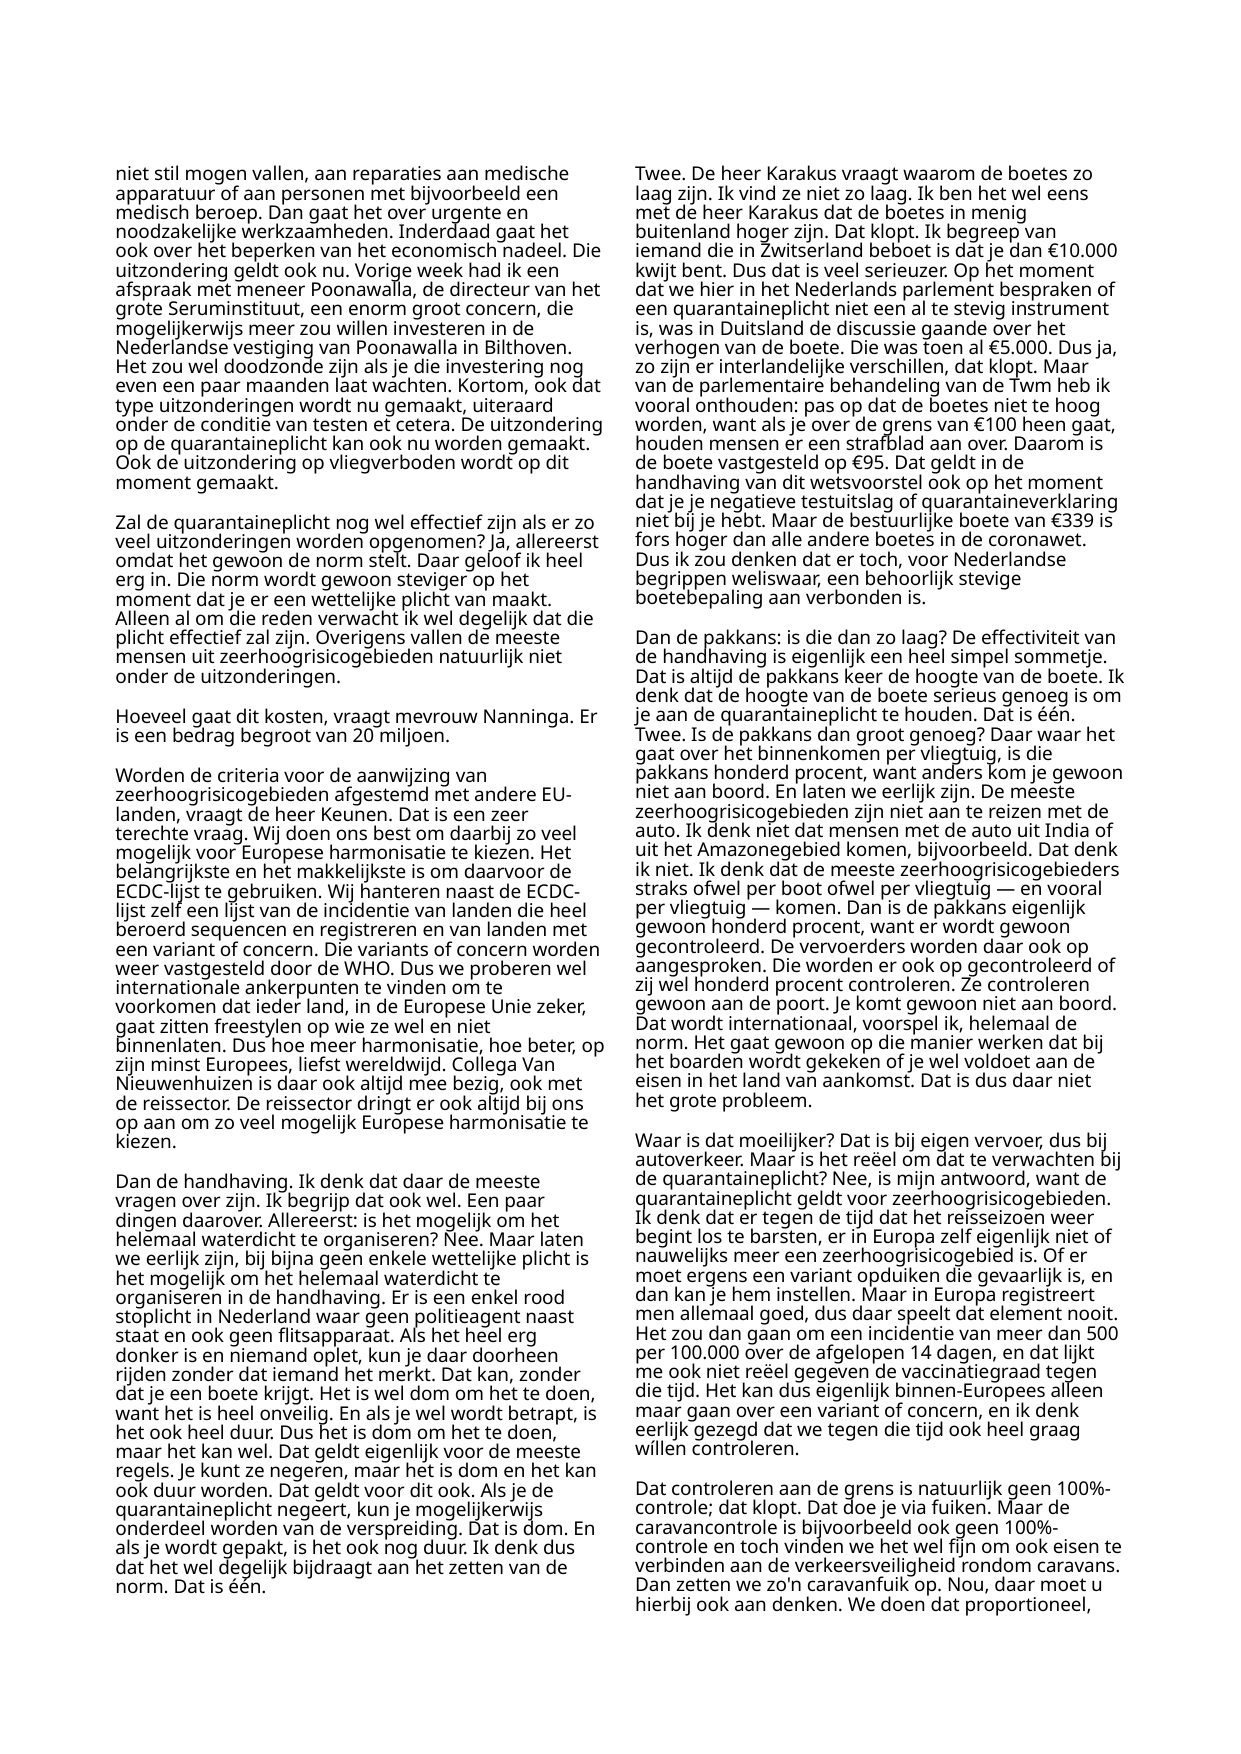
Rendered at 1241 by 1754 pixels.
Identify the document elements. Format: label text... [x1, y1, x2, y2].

text Waar is dat moeilijker? Dat is bij eigen vervoer, dus bij autoverkeer. Maar is het reëel om dat te verwachten bij de quarantaineplicht? Nee, is mijn antwoord, want de quarantaineplicht geldt voor zeerhoogrisicogebieden. Ik denk dat er tegen de tijd dat het reisseizoen weer begint los te barsten, er in Europa zelf eigenlijk niet of nauwelijks meer een zeerhoogrisicogebied is. Of er moet ergens een variant opduiken die gevaarlijk is, en dan kan je hem instellen. Maar in Europa registreert men allemaal goed, dus daar speelt dat element nooit. Het zou dan gaan om een incidentie van meer dan 500 per 100.000 over de afgelopen 14 dagen, en dat lijkt me ook niet reëel gegeven de vaccinatiegraad tegen die tijd. Het kan dus eigenlijk binnen-Europees alleen maar gaan over een variant of concern, en ik denk eerlijk gezegd dat we tegen die tijd ook heel graag wíllen controleren. [635, 1132, 1125, 1459]
text Dan de pakkans: is die dan zo laag? De effectiviteit van de handhaving is eigenlijk een heel simpel sommetje. Dat is altijd de pakkans keer de hoogte van de boete. Ik denk dat de hoogte van de boete serieus genoeg is om je aan de quarantaineplicht te houden. Dat is één. Twee. Is de pakkans dan groot genoeg? Daar waar het gaat over het binnenkomen per vliegtuig, is die pakkans honderd procent, want anders kom je gewoon niet aan boord. En laten we eerlijk zijn. De meeste zeerhoogrisicogebieden zijn niet aan te reizen met de auto. Ik denk niet dat mensen met de auto uit India of uit het Amazonegebied komen, bijvoorbeeld. Dat denk ik niet. Ik denk dat de meeste zeerhoogrisicogebieders straks ofwel per boot ofwel per vliegtuig — en vooral per vliegtuig — komen. Dan is de pakkans eigenlijk gewoon honderd procent, want er wordt gewoon gecontroleerd. De vervoerders worden daar ook op aangesproken. Die worden er ook op gecontroleerd of zij wel honderd procent controleren. Ze controleren gewoon aan de poort. Je komt gewoon niet aan boord. Dat wordt internationaal, voorspel ik, helemaal de norm. Het gaat gewoon op die manier werken dat bij het boarden wordt gekeken of je wel voldoet aan de eisen in het land van aankomst. Dat is dus daar niet het grote probleem. [635, 629, 1125, 1111]
text Hoeveel gaat dit kosten, vraagt mevrouw Nanninga. Er is een bedrag begroot van 20 miljoen. [115, 708, 605, 746]
text Dan de handhaving. Ik denk dat daar de meeste vragen over zijn. Ik begrijp dat ook wel. Een paar dingen daarover. Allereerst: is het mogelijk om het helemaal waterdicht te organiseren? Nee. Maar laten we eerlijk zijn, bij bijna geen enkele wettelijke plicht is het mogelijk om het helemaal waterdicht te organiseren in de handhaving. Er is een enkel rood stoplicht in Nederland waar geen politieagent naast staat en ook geen flitsapparaat. Als het heel erg donker is en niemand oplet, kun je daar doorheen rijden zonder dat iemand het merkt. Dat kan, zonder dat je een boete krijgt. Het is wel dom om het te doen, want het is heel onveilig. En als je wel wordt betrapt, is het ook heel duur. Dus het is dom om het te doen, maar het kan wel. Dat geldt eigenlijk voor de meeste regels. Je kunt ze negeren, maar het is dom en het kan ook duur worden. Dat geldt voor dit ook. Als je de quarantaineplicht negeert, kun je mogelijkerwijs onderdeel worden van de verspreiding. Dat is dom. En als je wordt gepakt, is het ook nog duur. Ik denk dus dat het wel degelijk bijdraagt aan het zetten van de norm. Dat is één. [115, 1173, 605, 1597]
text niet stil mogen vallen, aan reparaties aan medische apparatuur of aan personen met bijvoorbeeld een medisch beroep. Dan gaat het over urgente en noodzakelijke werkzaamheden. Inderdaad gaat het ook over het beperken van het economisch nadeel. Die uitzondering geldt ook nu. Vorige week had ik een afspraak met meneer Poonawalla, de directeur van het grote Seruminstituut, een enorm groot concern, die mogelijkerwijs meer zou willen investeren in de Nederlandse vestiging van Poonawalla in Bilthoven. Het zou wel doodzonde zijn als je die investering nog even een paar maanden laat wachten. Kortom, ook dat type uitzonderingen wordt nu gemaakt, uiteraard onder de conditie van testen et cetera. De uitzondering op de quarantaineplicht kan ook nu worden gemaakt. Ook de uitzondering op vliegverboden wordt op dit moment gemaakt. [115, 165, 605, 493]
text Zal de quarantaineplicht nog wel effectief zijn als er zo veel uitzonderingen worden opgenomen? Ja, allereerst omdat het gewoon de norm stelt. Daar geloof ik heel erg in. Die norm wordt gewoon steviger op het moment dat je er een wettelijke plicht van maakt. Alleen al om die reden verwacht ik wel degelijk dat die plicht effectief zal zijn. Overigens vallen de meeste mensen uit zeerhoogrisicogebieden natuurlijk niet onder de uitzonderingen. [115, 514, 605, 687]
text Dat controleren aan de grens is natuurlijk geen 100%-controle; dat klopt. Dat doe je via fuiken. Maar de caravancontrole is bijvoorbeeld ook geen 100%-controle en toch vinden we het wel fijn om ook eisen te verbinden aan de verkeersveiligheid rondom caravans. Dan zetten we zo'n caravanfuik op. Nou, daar moet u hierbij ook aan denken. We doen dat proportioneel, [635, 1480, 1125, 1615]
text Twee. De heer Karakus vraagt waarom de boetes zo laag zijn. Ik vind ze niet zo laag. Ik ben het wel eens met de heer Karakus dat de boetes in menig buitenland hoger zijn. Dat klopt. Ik begreep van iemand die in Zwitserland beboet is dat je dan €10.000 kwijt bent. Dus dat is veel serieuzer. Op het moment dat we hier in het Nederlands parlement bespraken of een quarantaineplicht niet een al te stevig instrument is, was in Duitsland de discussie gaande over het verhogen van de boete. Die was toen al €5.000. Dus ja, zo zijn er interlandelijke verschillen, dat klopt. Maar van de parlementaire behandeling van de Twm heb ik vooral onthouden: pas op dat de boetes niet te hoog worden, want als je over de grens van €100 heen gaat, houden mensen er een strafblad aan over. Daarom is de boete vastgesteld op €95. Dat geldt in de handhaving van dit wetsvoorstel ook op het moment dat je je negatieve testuitslag of quarantaineverklaring niet bij je hebt. Maar de bestuurlijke boete van €339 is fors hoger dan alle andere boetes in de coronawet. Dus ik zou denken dat er toch, voor Nederlandse begrippen weliswaar, een behoorlijk stevige boetebepaling aan verbonden is. [635, 165, 1125, 608]
text Worden de criteria voor de aanwijzing van zeerhoogrisicogebieden afgestemd met andere EU-landen, vraagt de heer Keunen. Dat is een zeer terechte vraag. Wij doen ons best om daarbij zo veel mogelijk voor Europese harmonisatie te kiezen. Het belangrijkste en het makkelijkste is om daarvoor de ECDC-lijst te gebruiken. Wij hanteren naast de ECDC-lijst zelf een lijst van de incidentie van landen die heel beroerd sequencen en registreren en van landen met een variant of concern. Die variants of concern worden weer vastgesteld door de WHO. Dus we proberen wel internationale ankerpunten te vinden om te voorkomen dat ieder land, in de Europese Unie zeker, gaat zitten freestylen op wie ze wel en niet binnenlaten. Dus hoe meer harmonisatie, hoe beter, op zijn minst Europees, liefst wereldwijd. Collega Van Nieuwenhuizen is daar ook altijd mee bezig, ook met de reissector. De reissector dringt er ook altijd bij ons op aan om zo veel mogelijk Europese harmonisatie te kiezen. [115, 767, 605, 1152]
